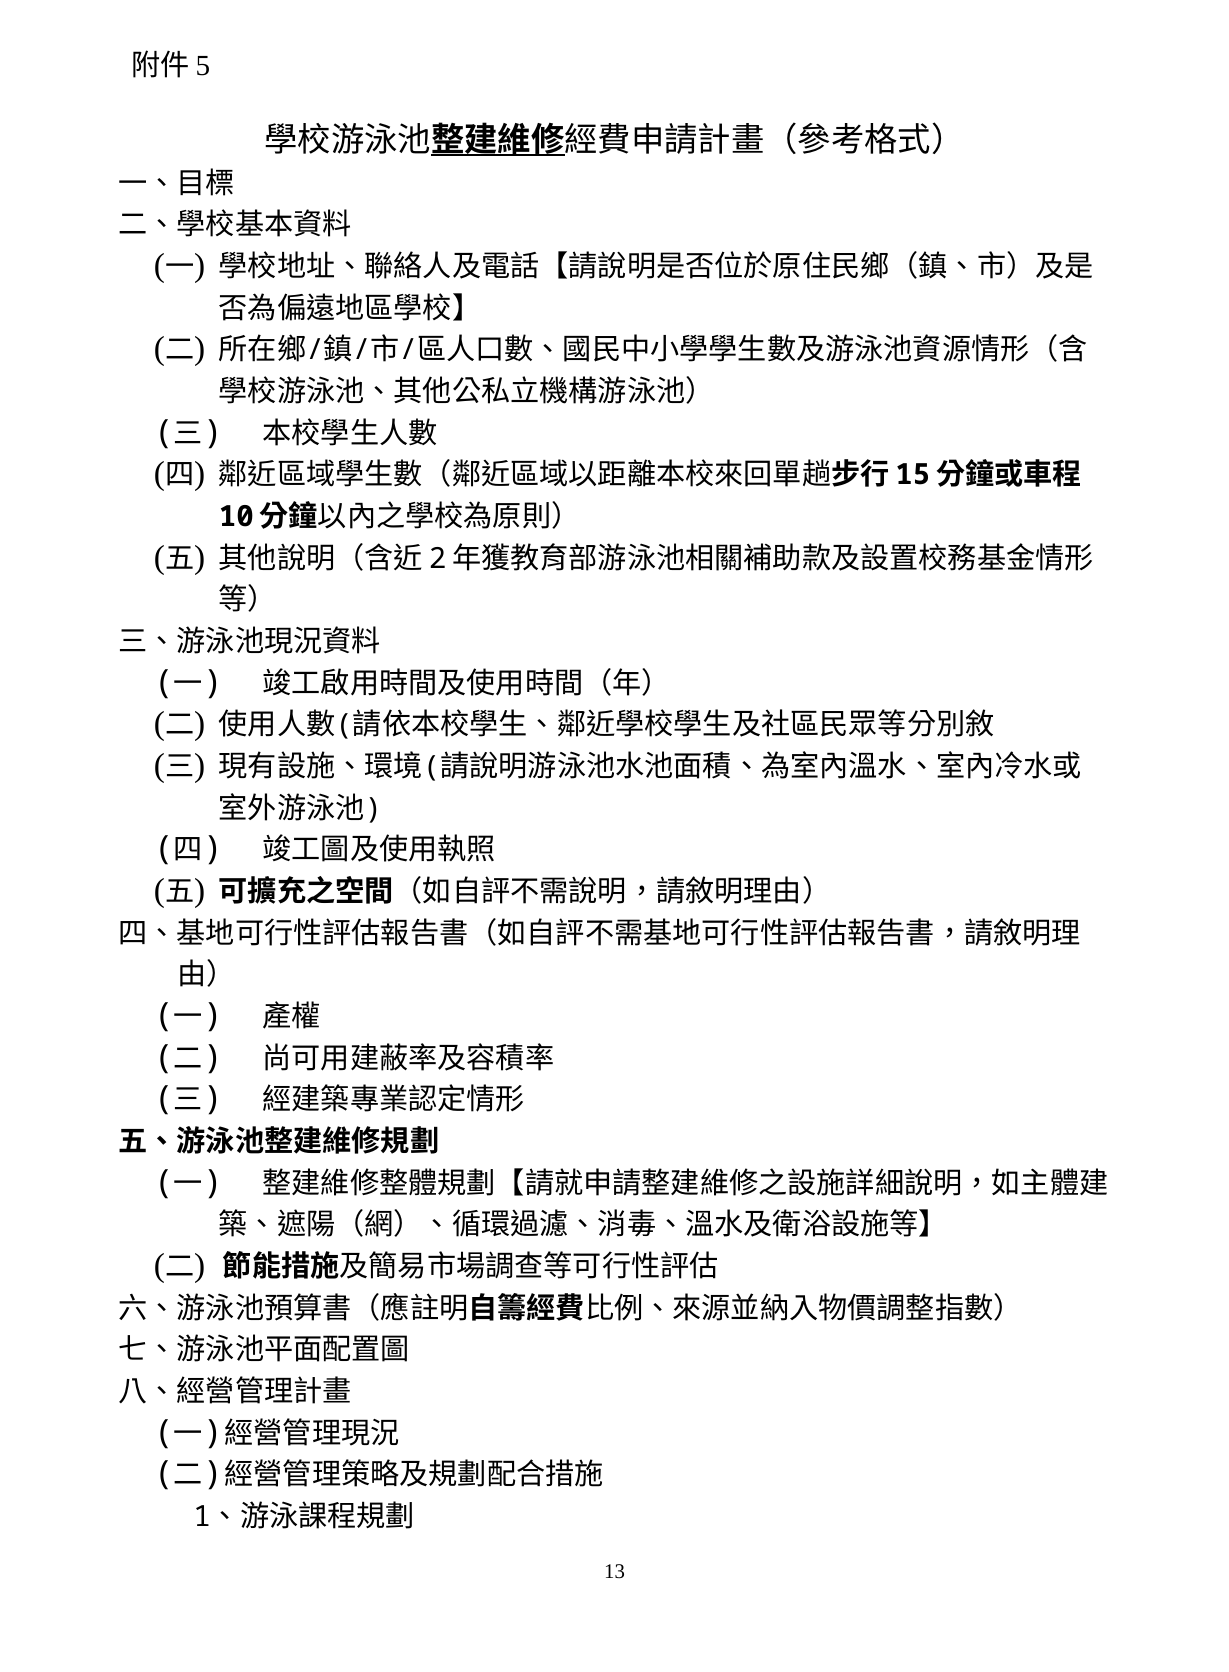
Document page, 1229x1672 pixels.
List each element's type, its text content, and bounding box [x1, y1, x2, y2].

table_header 附件5 [131, 42, 259, 113]
text 七、游泳池平面配置圖 [118, 1326, 1111, 1368]
text 學校游泳池整建維修經費申請計畫（參考格式） [118, 118, 1111, 160]
list 使用人數(請依本校學生、鄰近學校學生及社區民眾等分別敘 [153, 701, 1111, 743]
list 鄰近區域學生數（鄰近區域以距離本校來回單趟步行15分鐘或車程10分鐘以內之學校為原則） [153, 451, 1111, 535]
list 可擴充之空間（如自評不需說明，請敘明理由） [153, 868, 1111, 910]
list 其他說明（含近2年獲教育部游泳池相關補助款及設置校務基金情形等） [153, 535, 1111, 618]
list 經建築專業認定情形 [153, 1076, 1111, 1118]
list 產權 [153, 993, 1111, 1035]
list 整建維修整體規劃【請就申請整建維修之設施詳細說明，如主體建築、遮陽（網）、循環過濾、消毒、溫水及衛浴設施等】 [153, 1160, 1111, 1243]
list 經營管理現況 [153, 1410, 1111, 1451]
list 本校學生人數 [153, 410, 1111, 451]
list 學校地址、聯絡人及電話【請說明是否位於原住民鄉（鎮、市）及是否為偏遠地區學校】 [153, 243, 1111, 326]
list 竣工啟用時間及使用時間（年） [153, 660, 1111, 701]
text 三、游泳池現況資料 [118, 618, 1111, 660]
text 四、基地可行性評估報告書（如自評不需基地可行性評估報告書，請敘明理由） [118, 910, 1111, 993]
list 尚可用建蔽率及容積率 [153, 1035, 1111, 1076]
text 六、游泳池預算書（應註明自籌經費比例、來源並納入物價調整指數） [118, 1285, 1111, 1326]
text 八、經營管理計畫 [118, 1368, 1111, 1410]
text 二、學校基本資料 [118, 201, 1111, 243]
list 所在鄉/鎮/市/區人口數、國民中小學學生數及游泳池資源情形（含學校游泳池、其他公私立機構游泳池） [153, 326, 1111, 410]
list 經營管理策略及規劃配合措施 [153, 1451, 1111, 1493]
list 現有設施、環境(請說明游泳池水池面積、為室內溫水、室內冷水或室外游泳池) [153, 743, 1111, 826]
list 竣工圖及使用執照 [153, 826, 1111, 868]
text 1、游泳課程規劃 [193, 1493, 1111, 1535]
text 五、游泳池整建維修規劃 [118, 1118, 1111, 1160]
list 節能措施及簡易市場調查等可行性評估 [153, 1243, 1111, 1285]
text 一、目標 [118, 160, 1111, 201]
